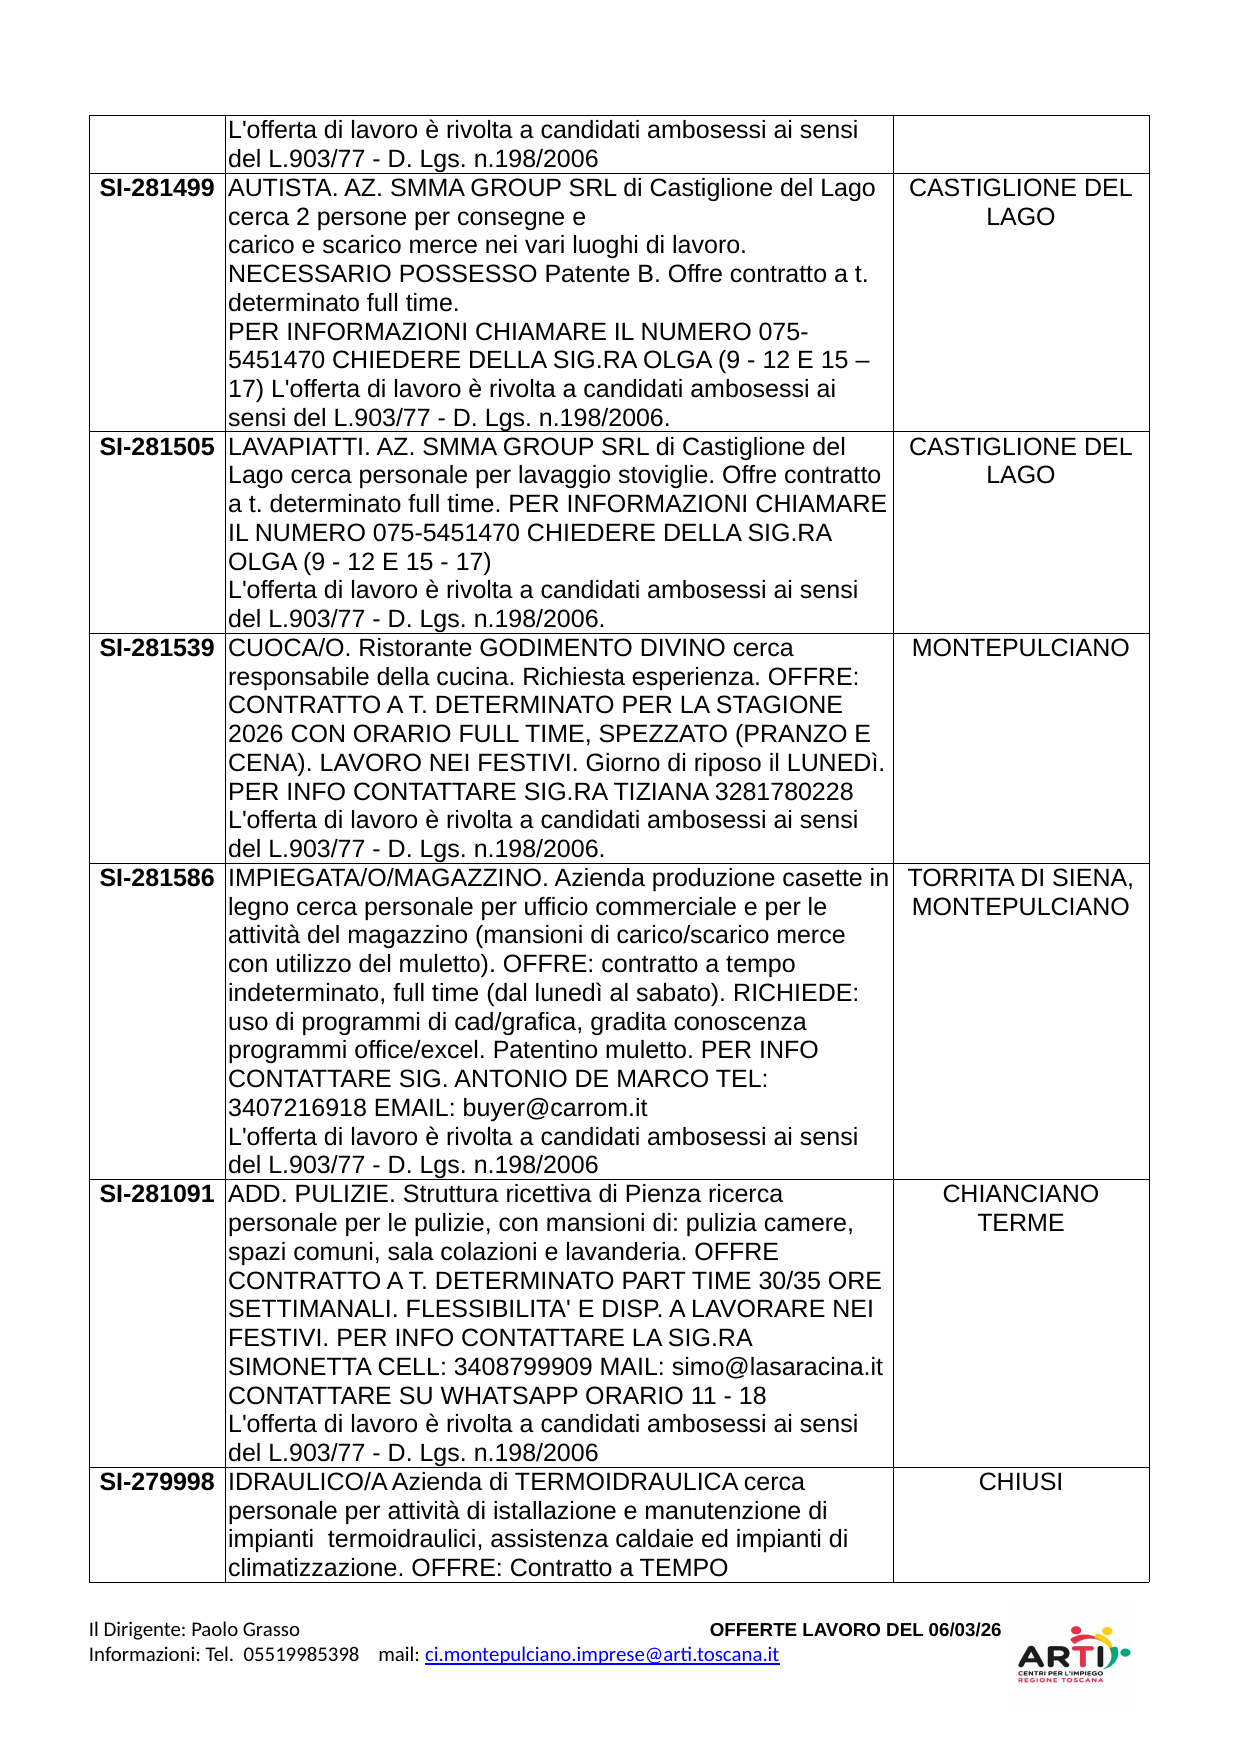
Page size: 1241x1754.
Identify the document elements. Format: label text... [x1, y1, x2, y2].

table_cell CASTIGLIONE DEL LAGO [894, 174, 1149, 431]
table_cell TORRITA DI SIENA, MONTEPULCIANO [894, 864, 1149, 1179]
table_cell CHIANCIANO TERME [894, 1180, 1149, 1467]
table_cell IDRAULICO/A Azienda di TERMOIDRAULICA cerca personale per attività di istallazione e manutenzione di impianti termoidraulici, assistenza caldaie ed impianti di climatizzazione. OFFRE: Contratto a TEMPO [226, 1468, 893, 1582]
table_cell IMPIEGATA/O/MAGAZZINO. Azienda produzione casette in legno cerca personale per ufficio commerciale e per le attività del magazzino (mansioni di carico/scarico merce con utilizzo del muletto). OFFRE: contratto a tempo indeterminato, full time (dal lunedì al sabato). RICHIEDE: uso di programmi di cad/grafica, gradita conoscenza programmi office/excel. Patentino muletto. PER INFO CONTATTARE SIG. ANTONIO DE MARCO TEL: 3407216918 EMAIL: buyer@carrom.it L'offerta di lavoro è rivolta a candidati ambosessi ai sensi del L.903/77 - D. Lgs. n.198/2006 [226, 864, 893, 1179]
table_cell [90, 116, 225, 173]
table_cell LAVAPIATTI. AZ. SMMA GROUP SRL di Castiglione del Lago cerca personale per lavaggio stoviglie. Offre contratto a t. determinato full time. PER INFORMAZIONI CHIAMARE IL NUMERO 075-5451470 CHIEDERE DELLA SIG.RA OLGA (9 - 12 E 15 - 17) L'offerta di lavoro è rivolta a candidati ambosessi ai sensi del L.903/77 - D. Lgs. n.198/2006. [226, 432, 893, 633]
table_cell AUTISTA. AZ. SMMA GROUP SRL di Castiglione del Lago cerca 2 persone per consegne e carico e scarico merce nei vari luoghi di lavoro. NECESSARIO POSSESSO Patente B. Offre contratto a t. determinato full time. PER INFORMAZIONI CHIAMARE IL NUMERO 075-5451470 CHIEDERE DELLA SIG.RA OLGA (9 - 12 E 15 – 17) L'offerta di lavoro è rivolta a candidati ambosessi ai sensi del L.903/77 - D. Lgs. n.198/2006. [226, 174, 893, 431]
table_cell SI-279998 [90, 1468, 225, 1582]
table_cell SI-281539 [90, 634, 225, 863]
table_cell ADD. PULIZIE. Struttura ricettiva di Pienza ricerca personale per le pulizie, con mansioni di: pulizia camere, spazi comuni, sala colazioni e lavanderia. OFFRE CONTRATTO A T. DETERMINATO PART TIME 30/35 ORE SETTIMANALI. FLESSIBILITA' E DISP. A LAVORARE NEI FESTIVI. PER INFO CONTATTARE LA SIG.RA SIMONETTA CELL: 3408799909 MAIL: simo@lasaracina.it CONTATTARE SU WHATSAPP ORARIO 11 - 18 L'offerta di lavoro è rivolta a candidati ambosessi ai sensi del L.903/77 - D. Lgs. n.198/2006 [226, 1180, 893, 1467]
table_cell CASTIGLIONE DEL LAGO [894, 432, 1149, 633]
table_cell SI-281586 [90, 864, 225, 1179]
table_cell SI-281091 [90, 1180, 225, 1467]
picture [1008, 1606, 1133, 1707]
table_cell [894, 116, 1149, 173]
table_cell L'offerta di lavoro è rivolta a candidati ambosessi ai sensi del L.903/77 - D. Lgs. n.198/2006 [226, 116, 893, 173]
table_cell SI-281505 [90, 432, 225, 633]
table_cell CUOCA/O. Ristorante GODIMENTO DIVINO cerca responsabile della cucina. Richiesta esperienza. OFFRE: CONTRATTO A T. DETERMINATO PER LA STAGIONE 2026 CON ORARIO FULL TIME, SPEZZATO (PRANZO E CENA). LAVORO NEI FESTIVI. Giorno di riposo il LUNEDì. PER INFO CONTATTARE SIG.RA TIZIANA 3281780228 L'offerta di lavoro è rivolta a candidati ambosessi ai sensi del L.903/77 - D. Lgs. n.198/2006. [226, 634, 893, 863]
table_cell SI-281499 [90, 174, 225, 431]
table_cell CHIUSI [894, 1468, 1149, 1582]
table_cell MONTEPULCIANO [894, 634, 1149, 863]
